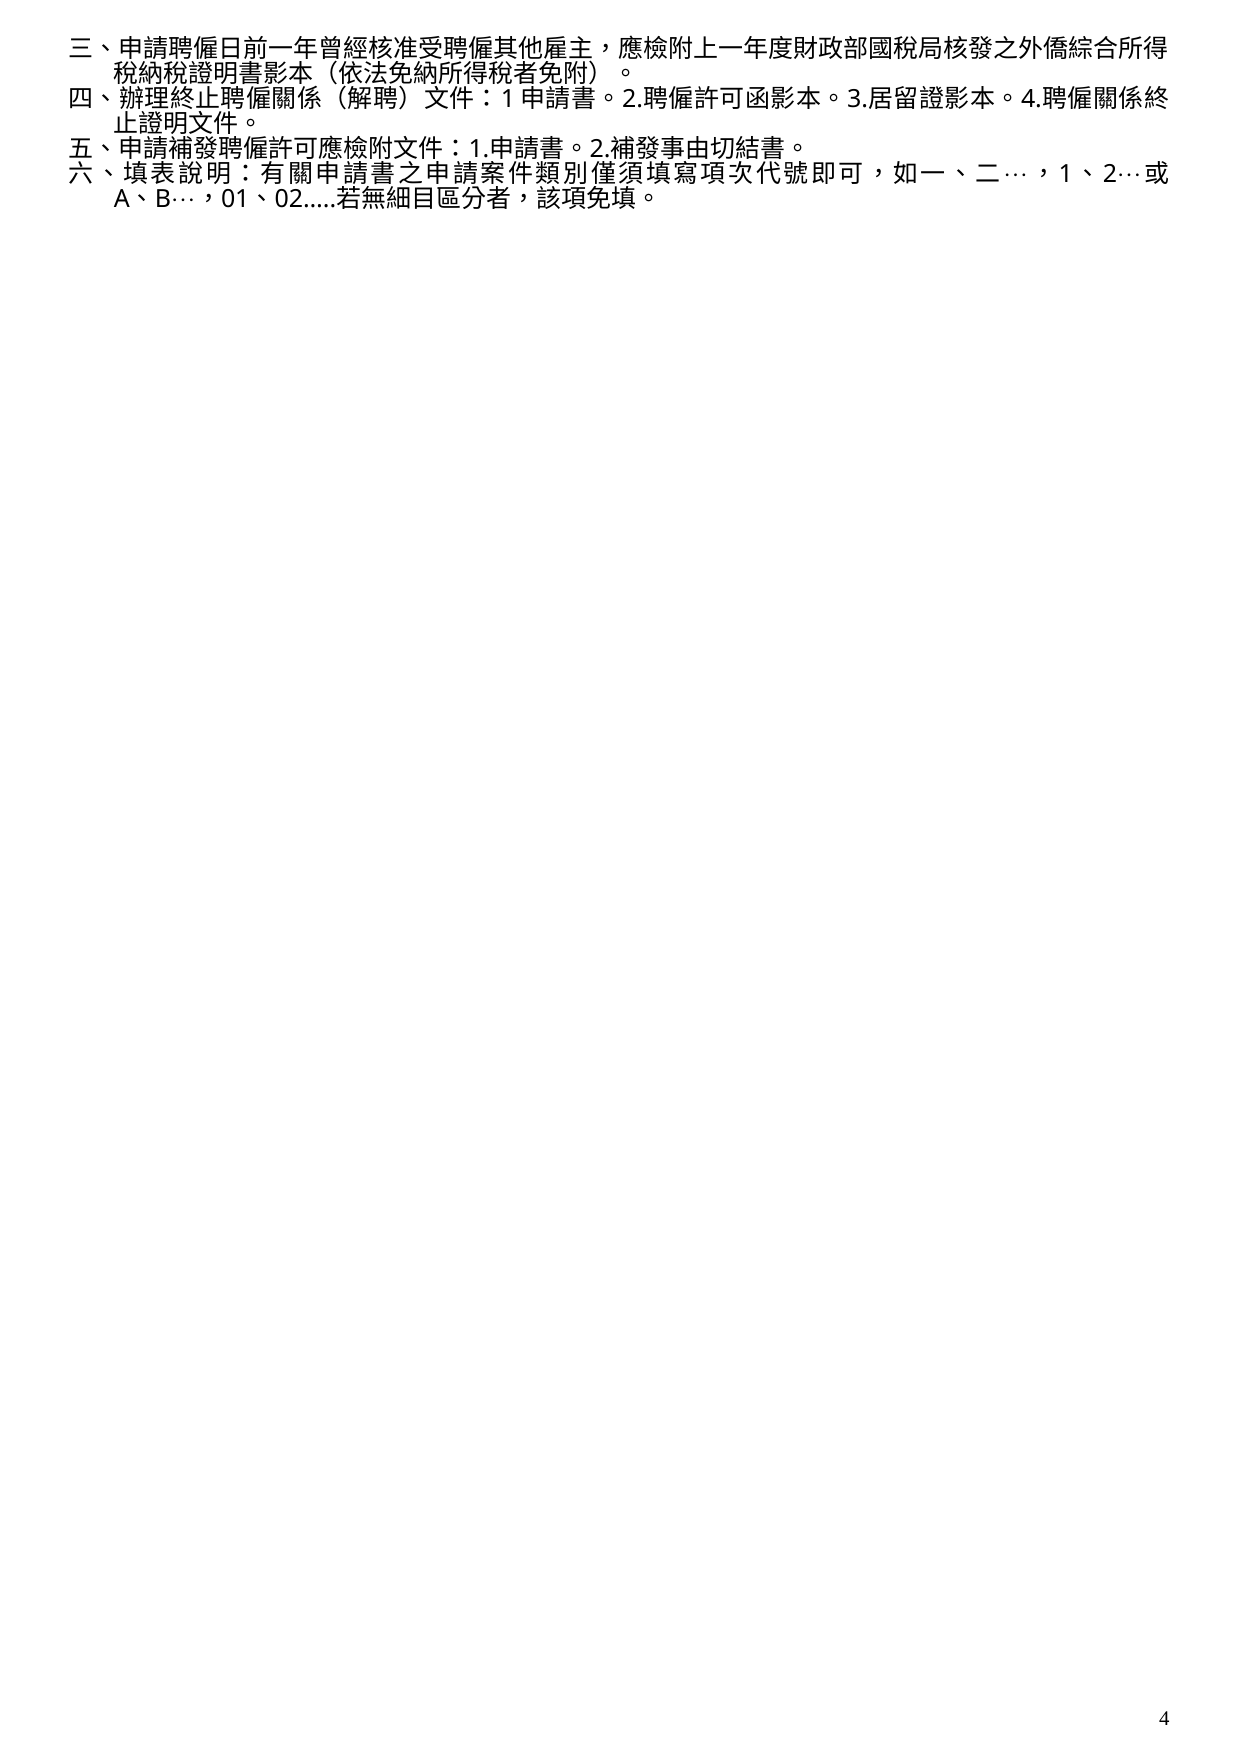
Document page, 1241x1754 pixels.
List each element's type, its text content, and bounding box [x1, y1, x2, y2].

text 六、填表說明：有關申請書之申請案件類別僅須填寫項次代號即可，如一、二，1、2或A、B，01、02…..若無細目區分者，該項免填。 [68, 162, 1169, 212]
text 三、申請聘僱日前一年曾經核准受聘僱其他雇主，應檢附上一年度財政部國稅局核發之外僑綜合所得稅納稅證明書影本（依法免納所得稅者免附）。 [68, 37, 1169, 87]
text 四、辦理終止聘僱關係（解聘）文件：1申請書。2.聘僱許可函影本。3.居留證影本。4.聘僱關係終止證明文件。 [68, 87, 1169, 137]
text 五、申請補發聘僱許可應檢附文件：1.申請書。2.補發事由切結書。 [68, 137, 1169, 162]
